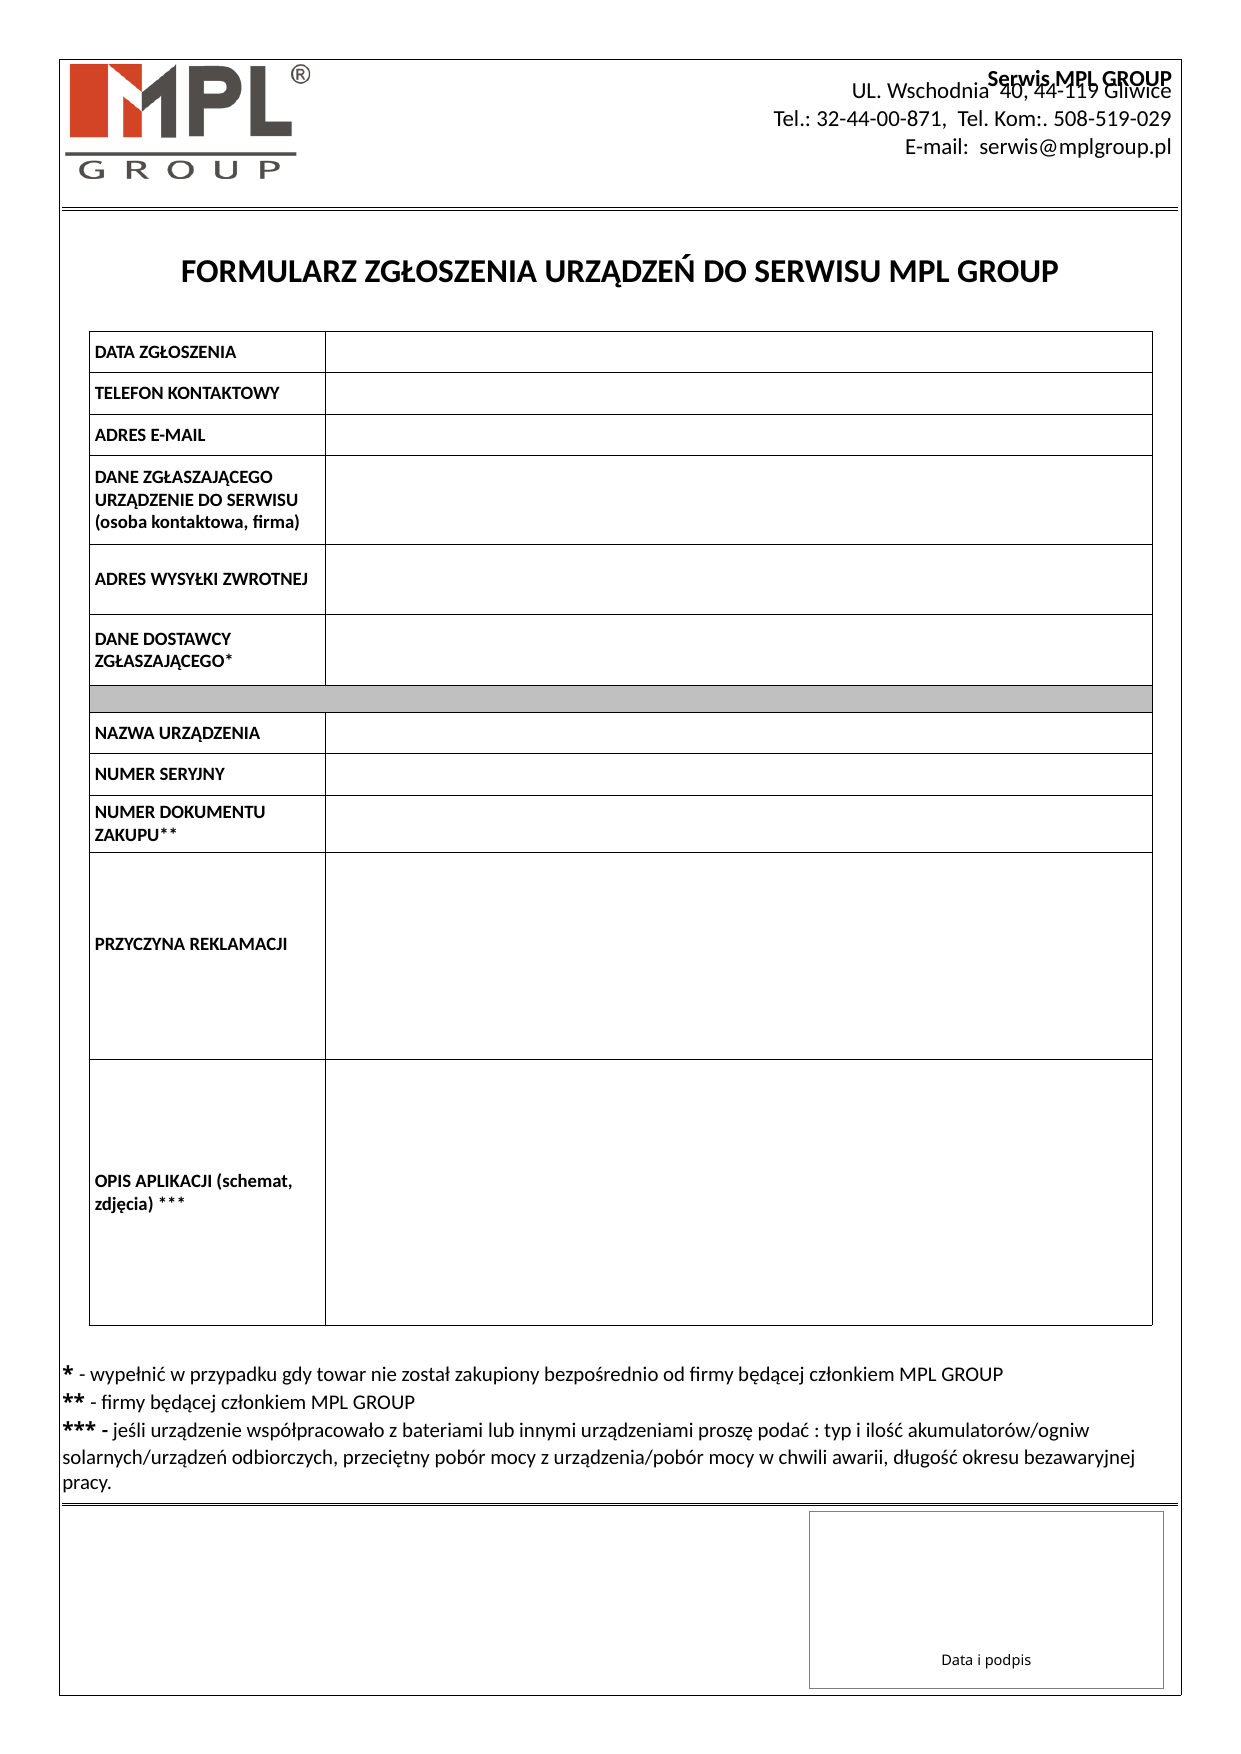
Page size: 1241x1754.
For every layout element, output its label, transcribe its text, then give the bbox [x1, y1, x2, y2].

table_cell NAZWA URZĄDZENIA [90, 713, 325, 753]
table_cell PRZYCZYNA REKLAMACJI [90, 853, 325, 1059]
text FORMULARZ ZGŁOSZENIA URZĄDZEŃ DO SERWISU MPL GROUP [62, 250, 1178, 291]
table_cell ADRES E-MAIL [90, 415, 325, 455]
text *** - jeśli urządzenie współpracowało z bateriami lub innymi urządzeniami proszę podać : typ i ilość akumulatorów/ogniw solarnych/urządzeń odbiorczych, przeciętny pobór mocy z urządzenia/pobór mocy w chwili awarii, długość okresu bezawaryjnej pracy. [62, 1416, 1178, 1495]
table_cell NUMER SERYJNY [90, 754, 325, 795]
table_cell DANE DOSTAWCY ZGŁASZAJĄCEGO* [90, 615, 325, 685]
table_cell [326, 796, 1152, 852]
table_header DATA ZGŁOSZENIA [90, 332, 325, 372]
table_cell [326, 545, 1152, 614]
table_cell TELEFON KONTAKTOWY [90, 373, 325, 413]
table_cell [326, 853, 1152, 1059]
table_cell [326, 713, 1152, 753]
table_cell [326, 1060, 1152, 1324]
table_cell [90, 686, 1152, 712]
table_header [326, 332, 1152, 372]
table_cell [326, 373, 1152, 413]
text * - wypełnić w przypadku gdy towar nie został zakupiony bezpośrednio od firmy będącej członkiem MPL GROUP [62, 1359, 1178, 1387]
table_cell [326, 415, 1152, 455]
table_cell [326, 456, 1152, 543]
picture [62, 62, 312, 181]
text ** - firmy będącej członkiem MPL GROUP [62, 1387, 1178, 1416]
table_cell [326, 615, 1152, 685]
table_cell OPIS APLIKACJI (schemat, zdjęcia) *** [90, 1060, 325, 1324]
table_cell ADRES WYSYŁKI ZWROTNEJ [90, 545, 325, 614]
table_cell DANE ZGŁASZAJĄCEGO URZĄDZENIE DO SERWISU (osoba kontaktowa, firma) [90, 456, 325, 543]
table_cell NUMER DOKUMENTU ZAKUPU** [90, 796, 325, 852]
table_cell [326, 754, 1152, 795]
